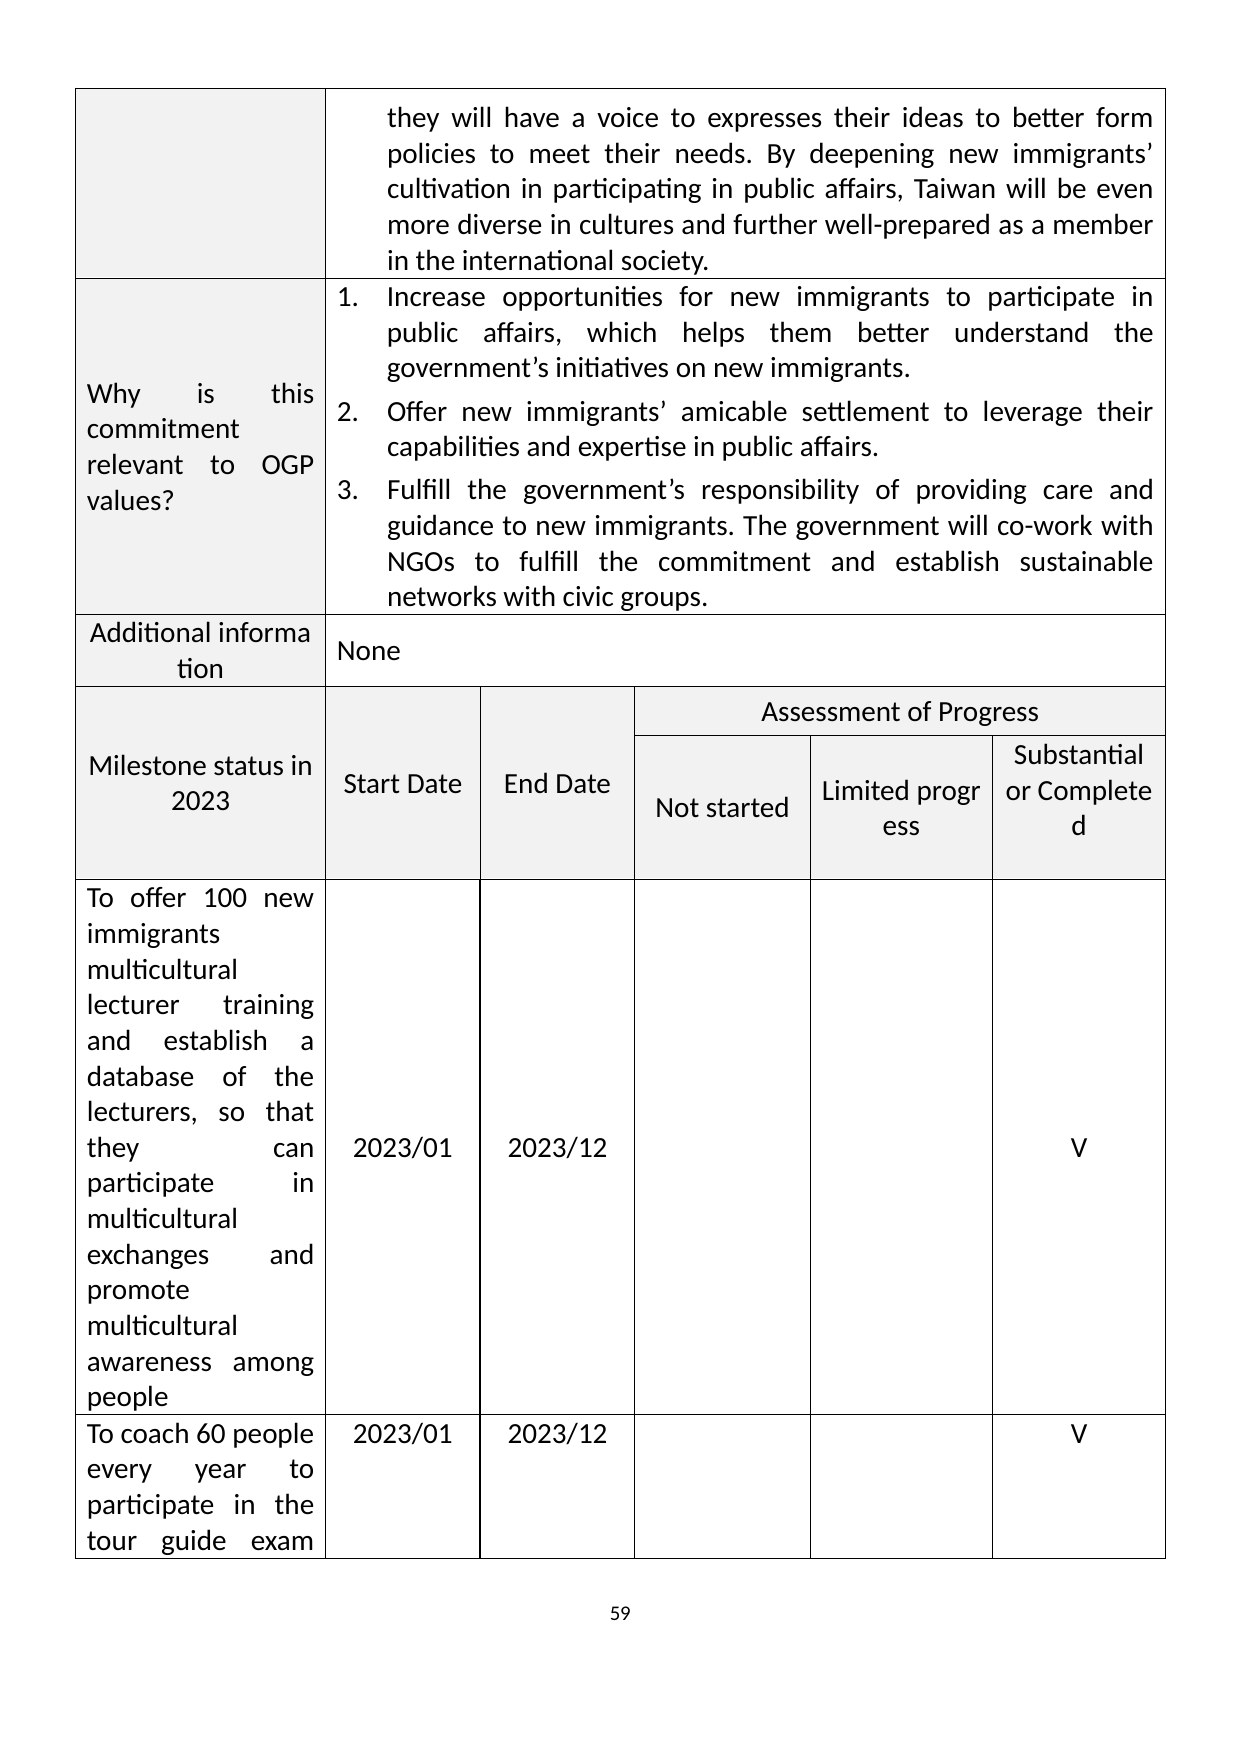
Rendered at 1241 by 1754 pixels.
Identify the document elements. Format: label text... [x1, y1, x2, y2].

table_cell Assessment of Progress [635, 687, 1165, 735]
table_cell Milestone status in 2023 [76, 687, 325, 878]
table_cell V [993, 1415, 1165, 1557]
table_cell Start Date [326, 687, 480, 878]
table_cell 2023/01 [326, 880, 479, 1414]
table_cell 2023/12 [481, 880, 634, 1414]
table_cell [76, 89, 325, 277]
table_cell [635, 880, 810, 1414]
table_cell None [326, 615, 1165, 686]
table_cell 2023/12 [481, 1415, 634, 1557]
table_cell [635, 1415, 810, 1557]
table_cell Not started [635, 736, 810, 878]
table_cell Additional information [76, 615, 325, 686]
table_cell V [993, 880, 1165, 1414]
table_cell Increase opportunities for new immigrants to participate in public affairs, which helps them better understand the government’s initiatives on new immigrants. Offer new immigrants’ amicable settlement to leverage their capabilities and expertise in public affairs. Fulfill the government’s responsibility of providing care and guidance to new immigrants. The government will co-work with NGOs to fulfill the commitment and establish sustainable networks with civic groups. [326, 279, 1165, 614]
table_cell Substantial or Completed [993, 736, 1165, 878]
table_cell To coach 60 people every year to participate in the tour guide exam [76, 1415, 325, 1557]
table_cell [811, 1415, 992, 1557]
table_cell End Date [481, 687, 634, 878]
table_cell [811, 880, 992, 1414]
table_cell they will have a voice to expresses their ideas to better form policies to meet their needs. By deepening new immigrants’ cultivation in participating in public affairs, Taiwan will be even more diverse in cultures and further well-prepared as a member in the international society. [326, 89, 1165, 277]
table_cell To offer 100 new immigrants multicultural lecturer training and establish a database of the lecturers, so that they can participate in multicultural exchanges and promote multicultural awareness among people [76, 880, 325, 1414]
table_cell 2023/01 [326, 1415, 479, 1557]
table_cell Limited progress [811, 736, 992, 878]
table_cell Why is this commitment relevant to OGP values? [76, 279, 325, 614]
